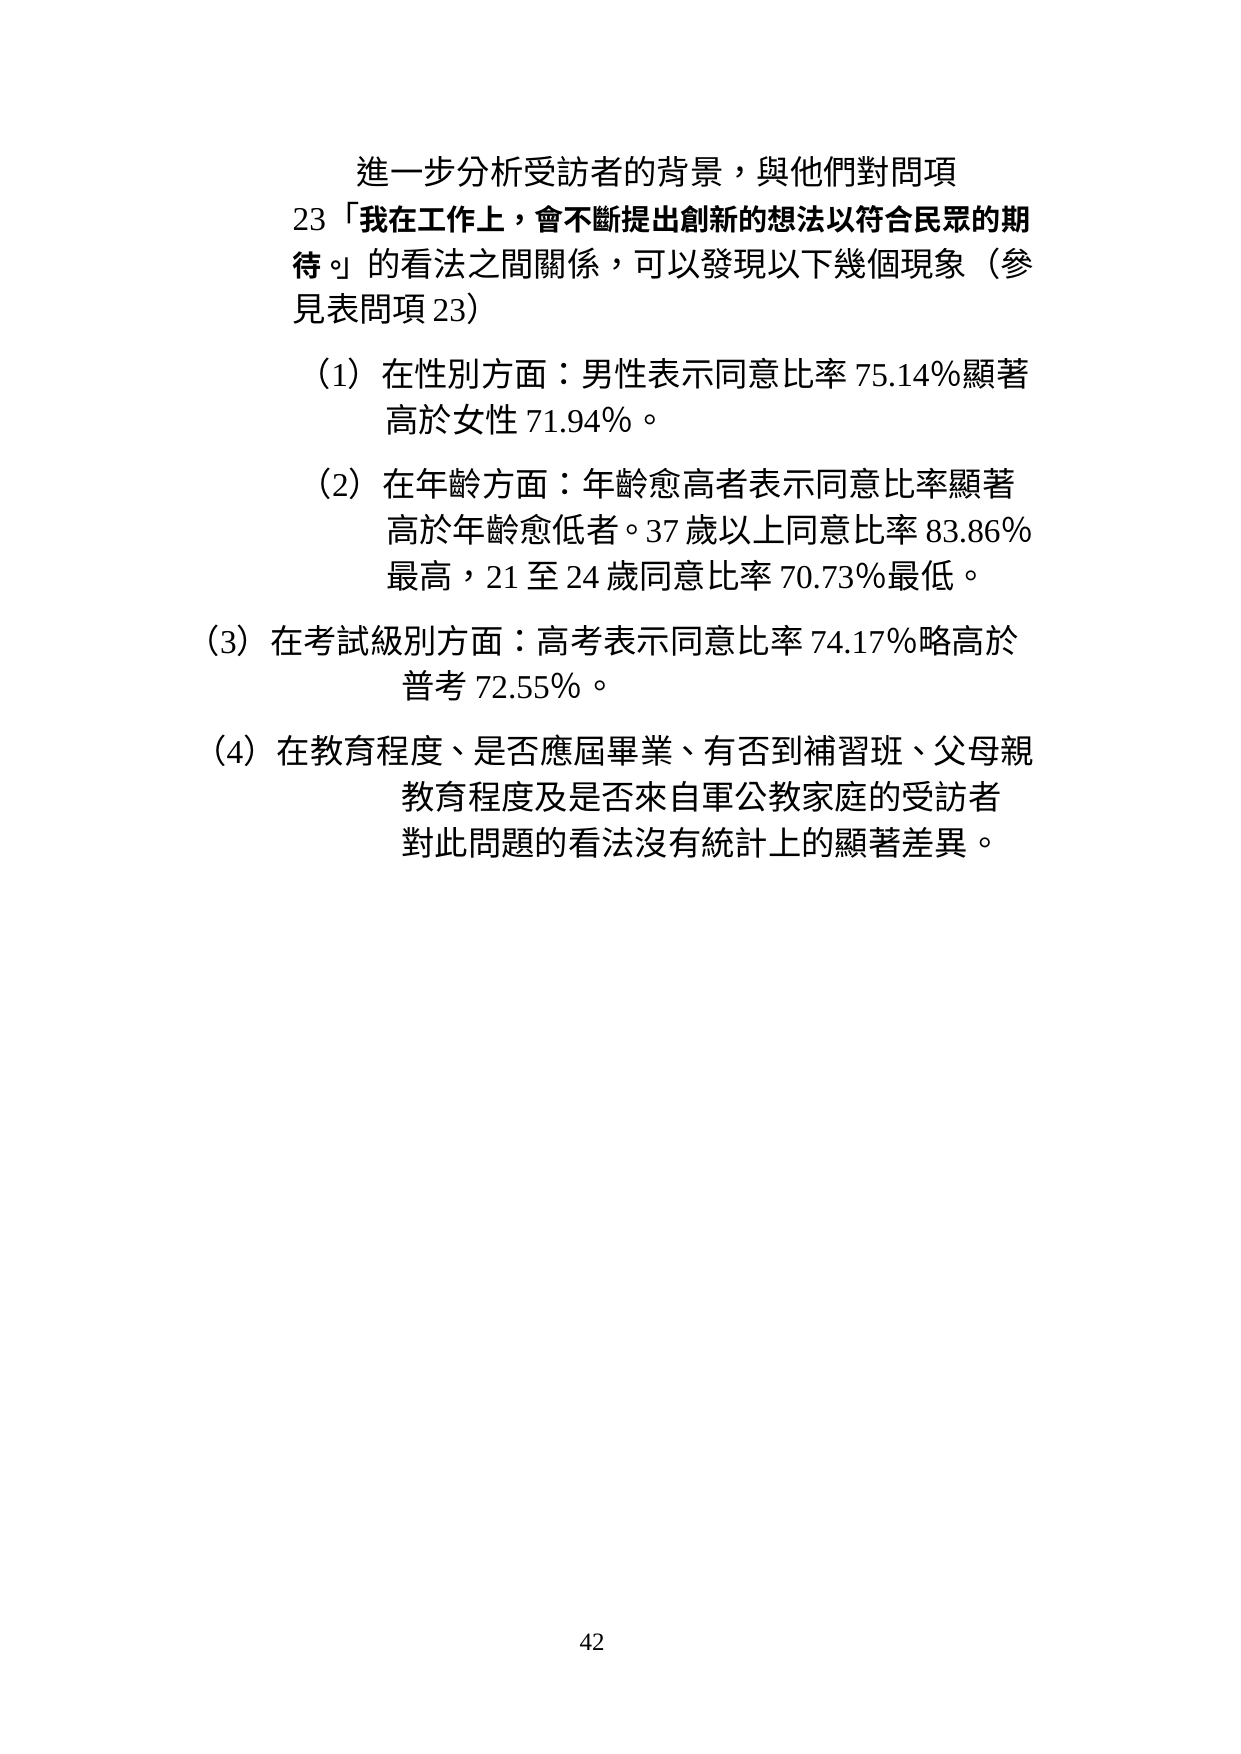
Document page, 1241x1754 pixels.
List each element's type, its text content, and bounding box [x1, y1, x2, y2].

text （4）在教育程度、是否應屆畢業、有否到補習班、父母親教育程度及是否來自軍公教家庭的受訪者對此問題的看法沒有統計上的顯著差異。 [76, 727, 1034, 864]
text （3）在考試級別方面：高考表示同意比率74.17％略高於普考72.55％。 [61, 616, 1034, 708]
text （1）在性別方面：男性表示同意比率75.14％顯著高於女性71.94％。 [298, 350, 1034, 441]
text 進一步分析受訪者的背景，與他們對問項23「我在工作上，會不斷提出創新的想法以符合民眾的期待。」的看法之間關係，可以發現以下幾個現象（參見表問項23） [292, 148, 1034, 331]
text （2）在年齡方面：年齡愈高者表示同意比率顯著高於年齡愈低者。37歲以上同意比率83.86％最高，21至24歲同意比率70.73％最低。 [298, 460, 1034, 598]
